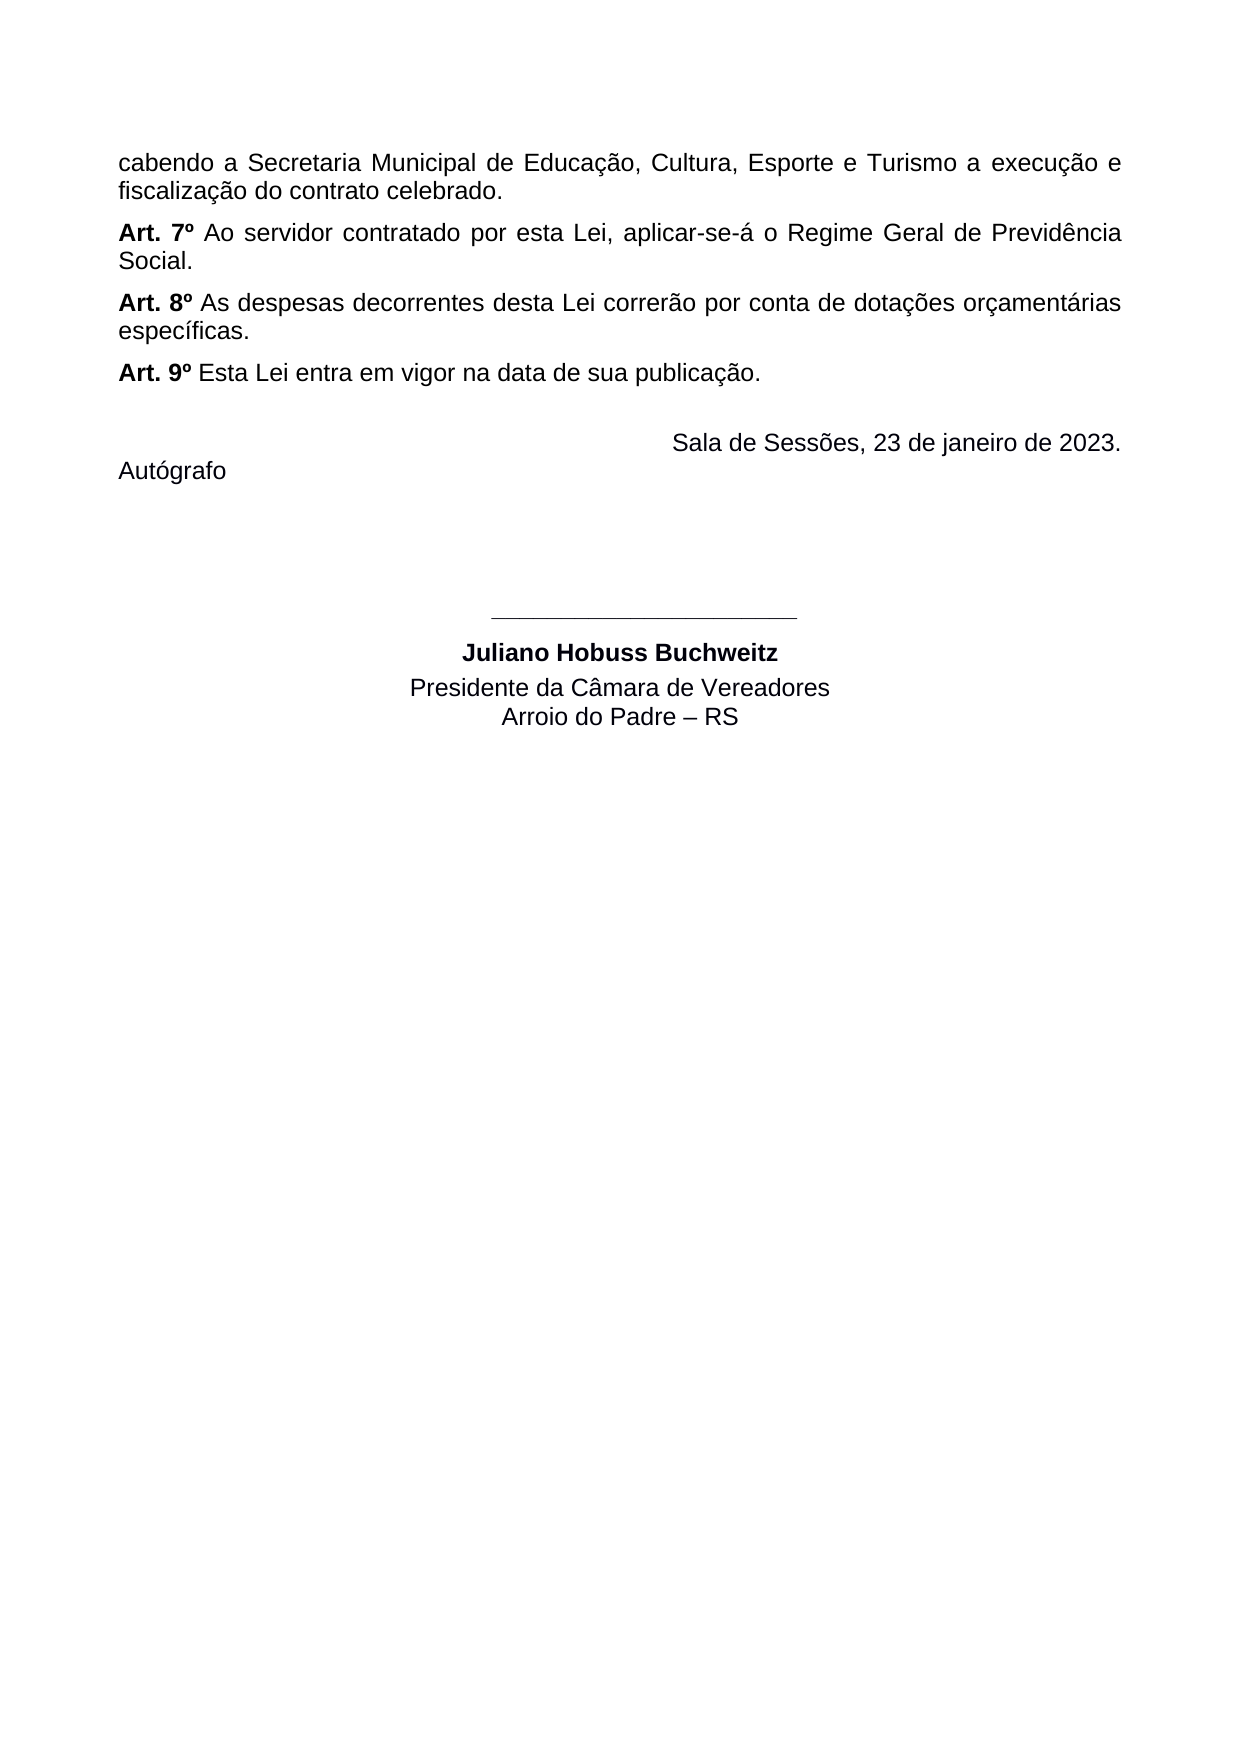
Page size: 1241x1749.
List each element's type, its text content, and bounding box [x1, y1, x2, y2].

text Art. 8º As despesas decorrentes desta Lei correrão por conta de dotações orçamentárias específicas. [118, 288, 1122, 345]
text cabendo a Secretaria Municipal de Educação, Cultura, Esporte e Turismo a execução e fiscalização do contrato celebrado. [118, 148, 1122, 205]
text Arroio do Padre – RS [118, 702, 1122, 730]
text Autógrafo [118, 456, 1122, 485]
text ______________________ [118, 593, 1122, 622]
text Juliano Hobuss Buchweitz [118, 638, 1122, 667]
text Presidente da Câmara de Vereadores [118, 673, 1122, 702]
text Art. 9º Esta Lei entra em vigor na data de sua publicação. [118, 358, 1122, 386]
text Sala de Sessões, 23 de janeiro de 2023. [118, 428, 1122, 456]
text Art. 7º Ao servidor contratado por esta Lei, aplicar-se-á o Regime Geral de Previdência Social. [118, 218, 1122, 275]
